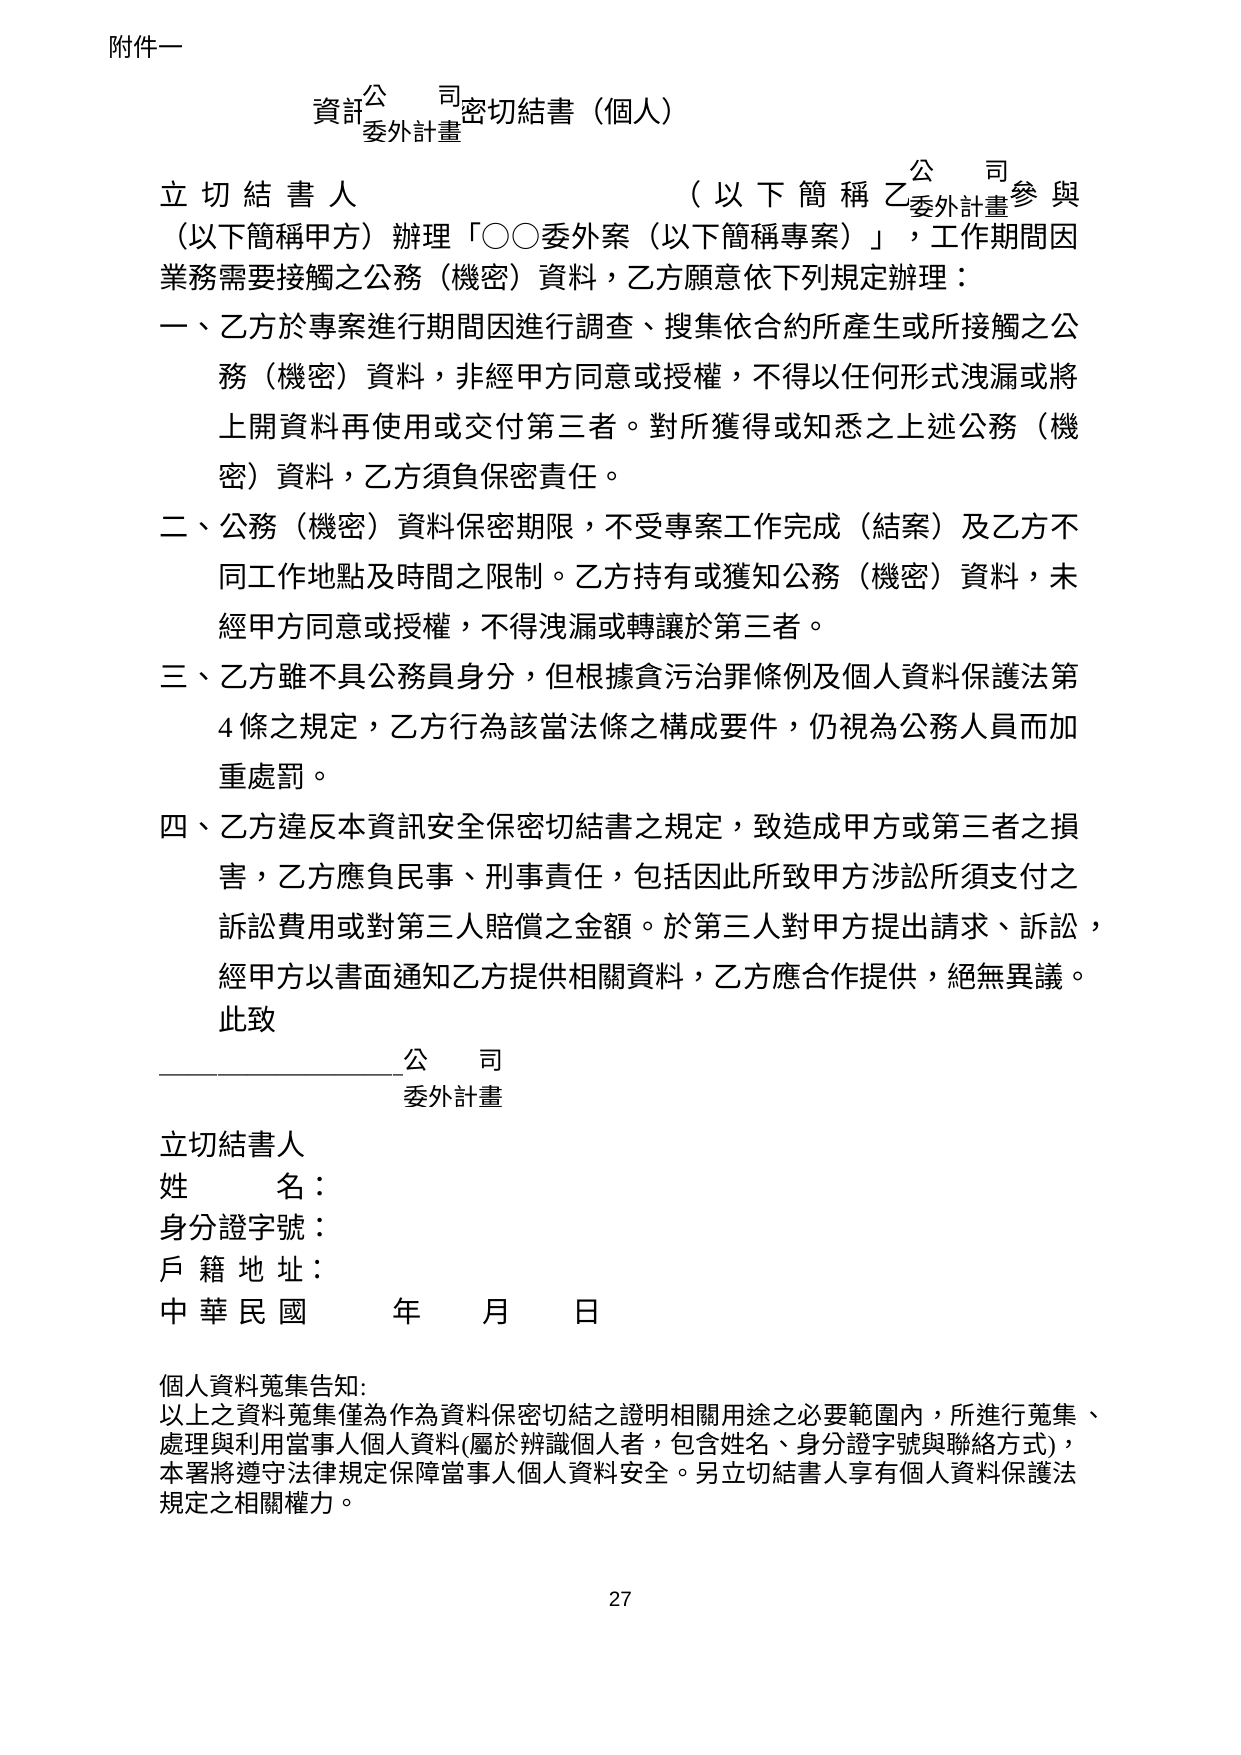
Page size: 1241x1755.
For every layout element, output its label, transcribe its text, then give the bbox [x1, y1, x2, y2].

text 委外計畫 [909, 187, 1009, 217]
text 二、公務（機密）資料保密期限，不受專案工作完成（結案）及乙方不同工作地點及時間之限制。乙方持有或獲知公務（機密）資料，未經甲方同意或授權，不得洩漏或轉讓於第三者。 [159, 497, 1081, 647]
text 戶 籍 地 址： [159, 1247, 1081, 1289]
text 身分證字號： [159, 1205, 1081, 1247]
text 立切結書人 [159, 1122, 1081, 1164]
text 三、乙方雖不具公務員身分，但根據貪污治罪條例及個人資料保護法第4條之規定，乙方行為該當法條之構成要件，仍視為公務人員而加重處罰。 [159, 647, 1081, 797]
text 一、乙方於專案進行期間因進行調查、搜集依合約所產生或所接觸之公務（機密）資料，非經甲方同意或授權，不得以任何形式洩漏或將上開資料再使用或交付第三者。對所獲得或知悉之上述公務（機密）資料，乙方須負保密責任。 [159, 297, 1081, 497]
text ＿＿＿＿＿＿＿＿＿ [159, 1039, 1081, 1080]
text 委外計畫 [403, 1077, 503, 1106]
text 中華民國 年 月 日 [159, 1289, 1081, 1330]
text 資訊安全保密切結書（個人） [159, 89, 362, 130]
text 公 司 [403, 1041, 503, 1077]
text 公 司 [362, 76, 462, 112]
text 資訊安全保密切結書（個人） [462, 89, 1081, 130]
text 姓 名： [159, 1164, 1081, 1205]
text 附件一 [109, 27, 322, 64]
text 公 司 [909, 151, 1009, 187]
text 個人資料蒐集告知: [159, 1372, 1081, 1401]
text 以上之資料蒐集僅為作為資料保密切結之證明相關用途之必要範圍內，所進行蒐集、處理與利用當事人個人資料(屬於辨識個人者，包含姓名、身分證字號與聯絡方式)，本署將遵守法律規定保障當事人個人資料安全。另立切結書人享有個人資料保護法規定之相關權力。 [159, 1401, 1081, 1518]
text 立切結書人 （以下簡稱乙方）參與 （以下簡稱甲方）辦理「○○委外案（以下簡稱專案）」，工作期間因業務需要接觸之公務（機密）資料，乙方願意依下列規定辦理： [159, 172, 1081, 297]
text 四、乙方違反本資訊安全保密切結書之規定，致造成甲方或第三者之損害，乙方應負民事、刑事責任，包括因此所致甲方涉訟所須支付之訴訟費用或對第三人賠償之金額。於第三人對甲方提出請求、訴訟，經甲方以書面通知乙方提供相關資料，乙方應合作提供，絕無異議。 [159, 797, 1081, 997]
text 此致 [159, 997, 1081, 1039]
text 資訊安全保密切結書（個人） [94, 20, 337, 76]
text 委外計畫 [362, 112, 462, 142]
